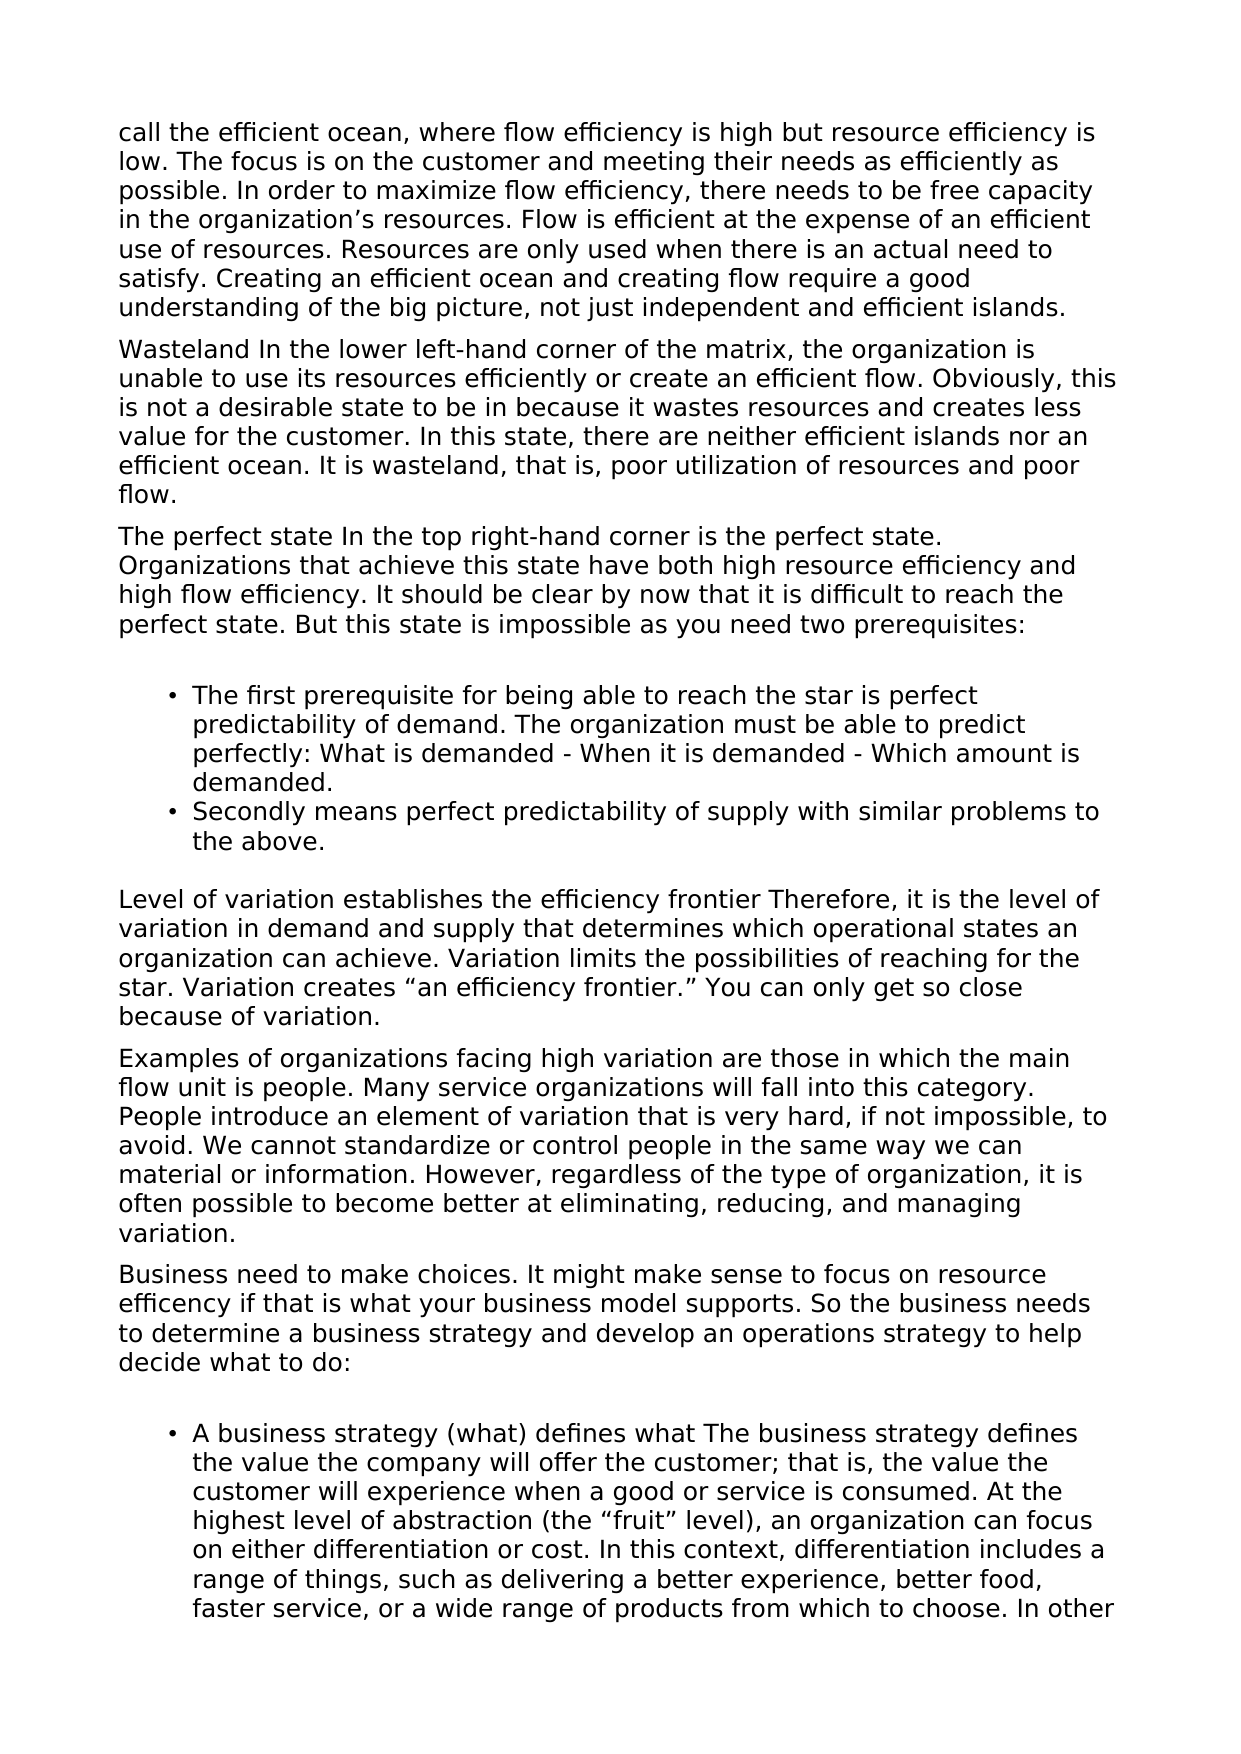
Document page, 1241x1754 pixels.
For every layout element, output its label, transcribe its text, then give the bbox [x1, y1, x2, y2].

text Level of variation establishes the efficiency frontier Therefore, it is the level of variation in demand and supply that determines which operational states an organization can achieve. Variation limits the possibilities of reaching for the star. Variation creates “an efficiency frontier.” You can only get so close because of variation. [118, 885, 1122, 1031]
text Wasteland In the lower left-hand corner of the matrix, the organization is unable to use its resources efficiently or create an efficient flow. Obviously, this is not a desirable state to be in because it wastes resources and creates less value for the customer. In this state, there are neither efficient islands nor an efficient ocean. It is wasteland, that is, poor utilization of resources and poor flow. [118, 335, 1122, 510]
text Examples of organizations facing high variation are those in which the main flow unit is people. Many service organizations will fall into this category. People introduce an element of variation that is very hard, if not impossible, to avoid. We cannot standardize or control people in the same way we can material or information. However, regardless of the type of organization, it is often possible to become better at eliminating, reducing, and managing variation. [118, 1044, 1122, 1248]
list The first prerequisite for being able to reach the star is perfect predictability of demand. The organization must be able to predict perfectly: What is demanded - When it is demanded - Which amount is demanded. [177, 681, 1122, 798]
text The perfect state In the top right-hand corner is the perfect state. Organizations that achieve this state have both high resource efficiency and high flow efficiency. It should be clear by now that it is difficult to reach the perfect state. But this state is impossible as you need two prerequisites: [118, 522, 1122, 639]
list A business strategy (what) defines what The business strategy defines the value the company will offer the customer; that is, the value the customer will experience when a good or service is consumed. At the highest level of abstraction (the “fruit” level), an organization can focus on either differentiation or cost. In this context, differentiation includes a range of things, such as delivering a better experience, better food, faster service, or a wide range of products from which to choose. In other [177, 1419, 1122, 1623]
text Business need to make choices. It might make sense to focus on resource efficency if that is what your business model supports. So the business needs to determine a business strategy and develop an operations strategy to help decide what to do: [118, 1260, 1122, 1377]
list Secondly means perfect predictability of supply with similar problems to the above. [177, 798, 1122, 856]
text call the efficient ocean, where flow efficiency is high but resource efficiency is low. The focus is on the customer and meeting their needs as efficiently as possible. In order to maximize flow efficiency, there needs to be free capacity in the organization’s resources. Flow is efficient at the expense of an efficient use of resources. Resources are only used when there is an actual need to satisfy. Creating an efficient ocean and creating flow require a good understanding of the big picture, not just independent and efficient islands. [118, 118, 1122, 322]
